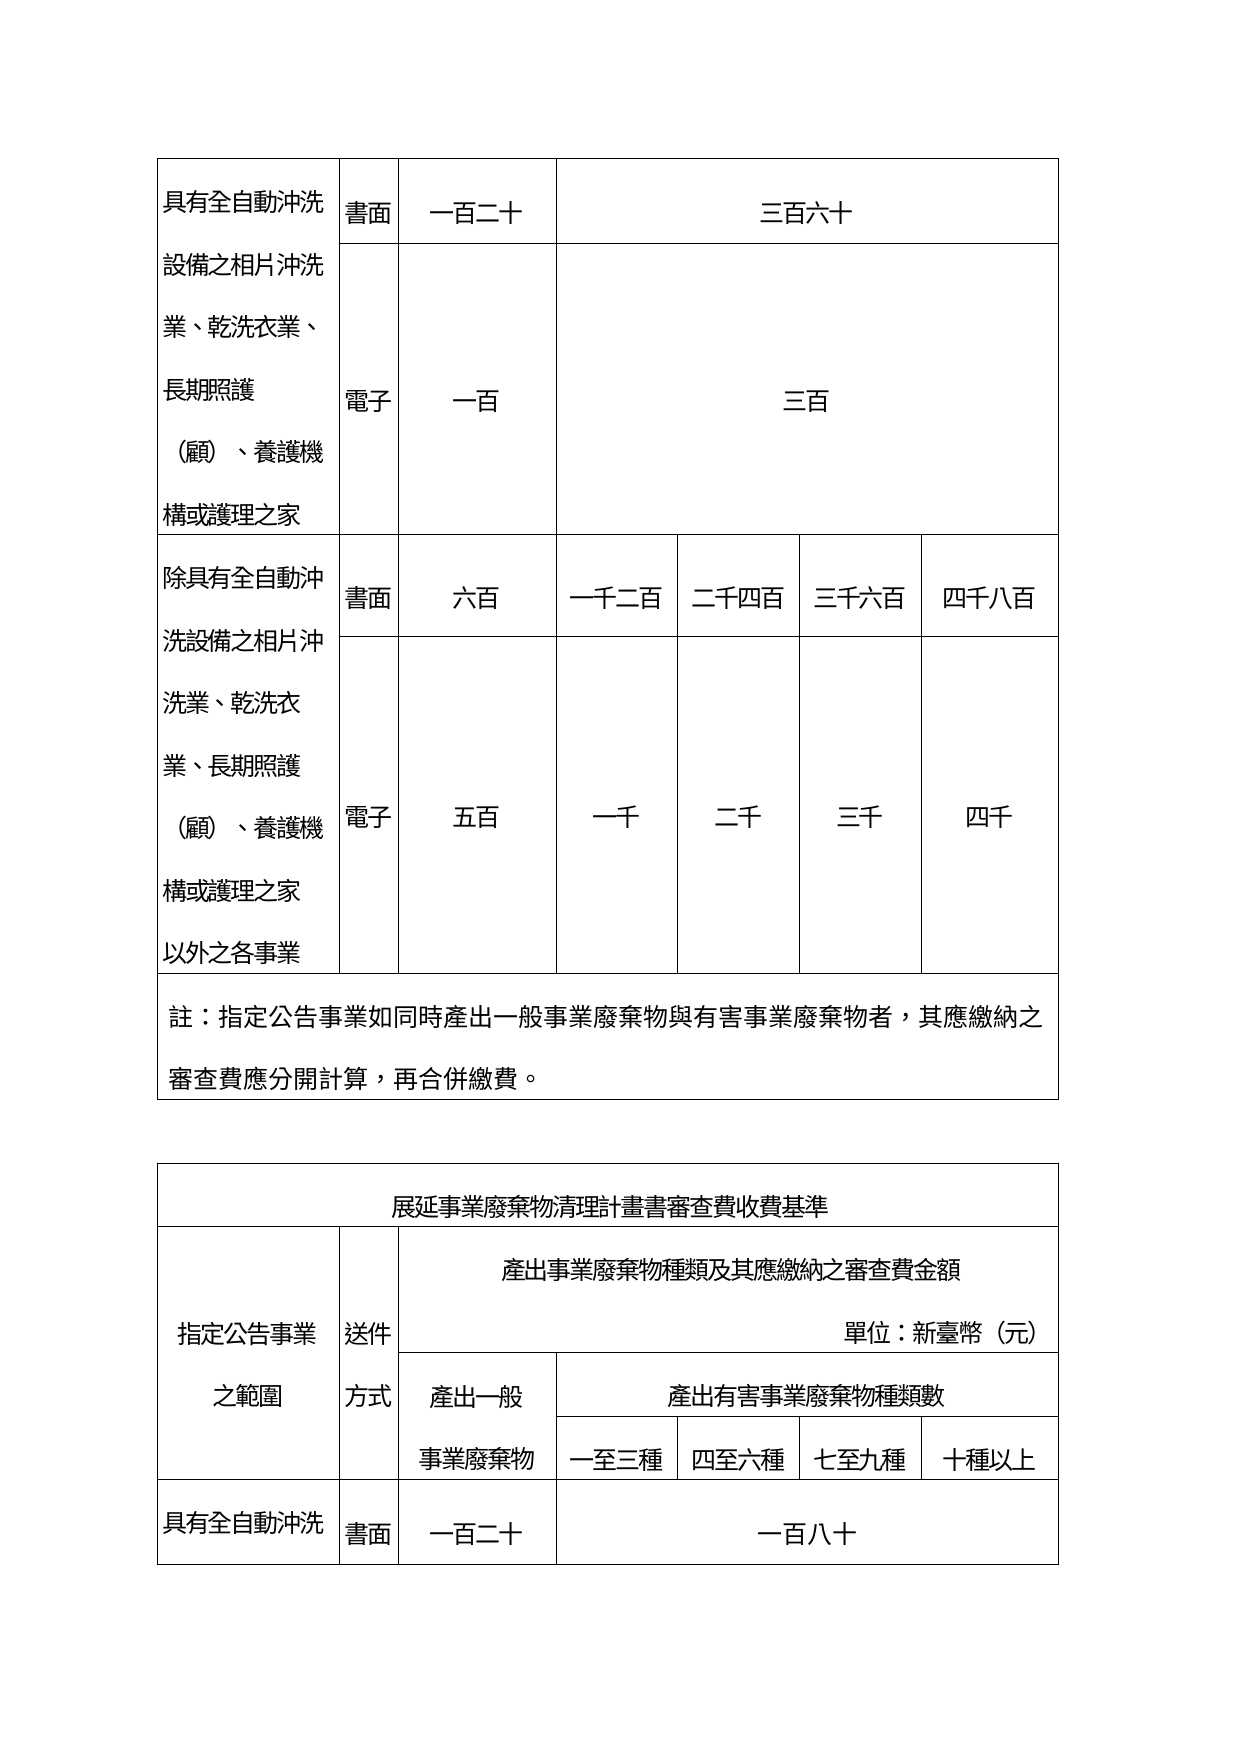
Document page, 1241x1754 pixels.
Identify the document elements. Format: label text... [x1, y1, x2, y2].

table_cell 一百二十 [399, 1480, 556, 1564]
table_cell 四千八百 [922, 535, 1058, 636]
table_cell 一千二百 [557, 535, 677, 636]
table_cell 七至九種 [800, 1417, 921, 1479]
table_cell 四千 [922, 637, 1058, 973]
table_cell 送件 方式 [340, 1227, 398, 1479]
table_cell 產出有害事業廢棄物種類數 [557, 1353, 1058, 1416]
table_cell 具有全自動沖洗設備之相片沖洗業、乾洗衣業、長期照護（顧）、養護機構或護理之家 [158, 159, 339, 534]
table_cell 五百 [399, 637, 556, 973]
table_cell 二千 [678, 637, 799, 973]
table_header 展延事業廢棄物清理計畫書審查費收費基準 [158, 1164, 1058, 1226]
table_cell 指定公告事業 之範圍 [158, 1227, 339, 1479]
table_cell 四至六種 [678, 1417, 799, 1479]
table_cell 二千四百 [678, 535, 799, 636]
table_cell 書面 [340, 1480, 398, 1564]
table_cell 一百二十 [399, 159, 556, 243]
table_cell 書面 [340, 535, 398, 636]
table_cell 產出一般 事業廢棄物 [399, 1353, 556, 1479]
table_cell 三千六百 [800, 535, 921, 636]
table_cell 除具有全自動沖洗設備之相片沖洗業、乾洗衣業、長期照護（顧）、養護機構或護理之家 以外之各事業 [158, 535, 339, 973]
table_cell 一百 [399, 244, 556, 534]
table_cell 六百 [399, 535, 556, 636]
table_cell 一百八十 [557, 1480, 1058, 1564]
table_cell 書面 [340, 159, 398, 243]
table_cell 電子 [340, 244, 398, 534]
table_cell 三百六十 [557, 159, 1058, 243]
table_cell 三百 [557, 244, 1058, 534]
table_cell 具有全自動沖洗 [158, 1480, 339, 1564]
table_cell 註：指定公告事業如同時產出一般事業廢棄物與有害事業廢棄物者，其應繳納之審查費應分開計算，再合併繳費。 [158, 974, 1058, 1099]
table_cell 一至三種 [557, 1417, 677, 1479]
table_cell 十種以上 [922, 1417, 1058, 1479]
table_cell 三千 [800, 637, 921, 973]
table_cell 產出事業廢棄物種類及其應繳納之審查費金額 單位：新臺幣（元） [399, 1227, 1058, 1352]
table_cell 一千 [557, 637, 677, 973]
table_cell 電子 [340, 637, 398, 973]
